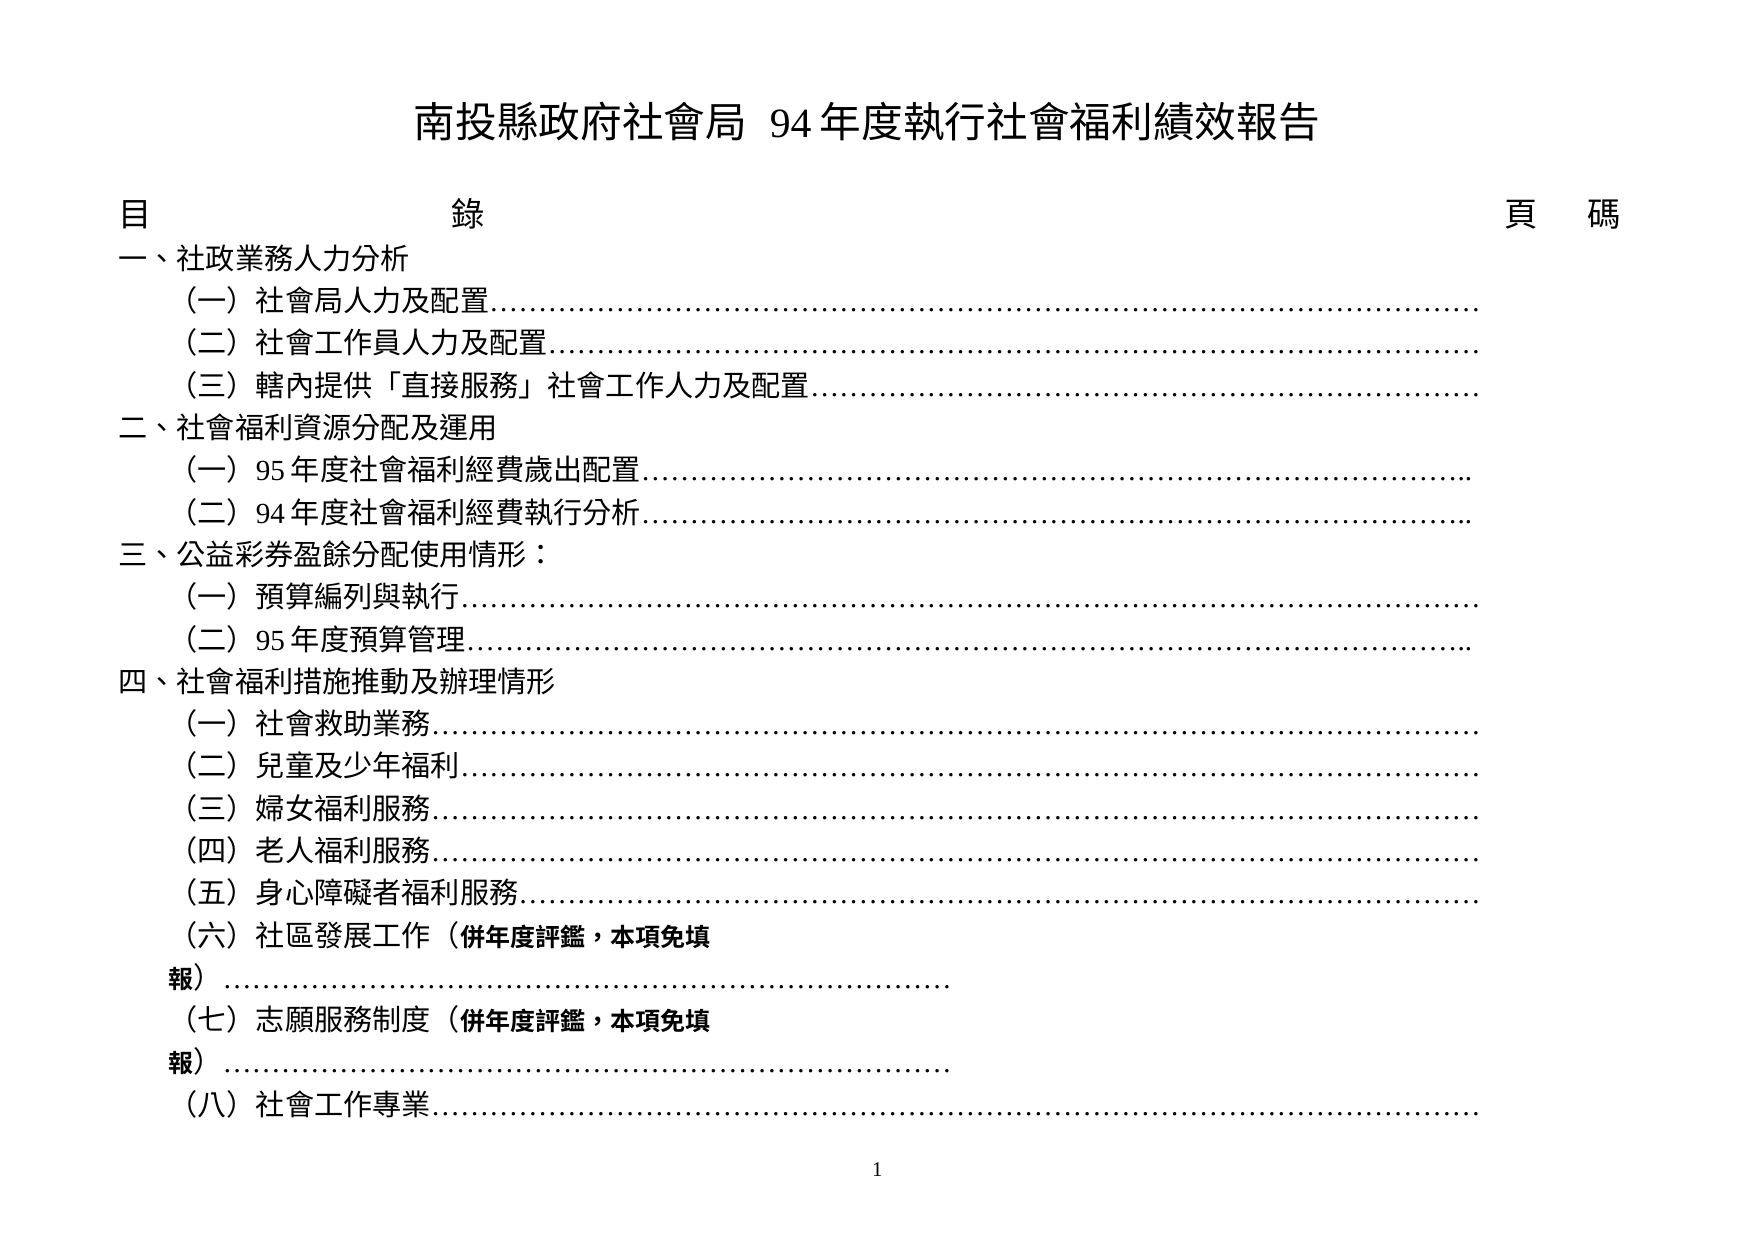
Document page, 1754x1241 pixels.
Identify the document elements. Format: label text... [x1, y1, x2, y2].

table_header 94年度執行社會福利績效報告 [758, 89, 1631, 187]
table_cell 目 錄 一、社政業務人力分析 （一）社會局人力及配置………………………………………………………………………………………… （二）社會工作員人力及配置…………………………………………………………………………………… （三）轄內提供「直接服務」社會工作人力及配置…………………………………………………………… 二、社會福利資源分配及運用 （一）95年度社會福利經費歲出配置………………………………………………………………………….. （二）94年度社會福利經費執行分析………………………………………………………………………….. 三、公益彩券盈餘分配使用情形： （一）預算編列與執行…………………………………………………………………………………………… （二）95年度預算管理………………………………………………………………………………………….. 四、社會福利措施推動及辦理情形 （一）社會救助業務……………………………………………………………………………………………… （二）兒童及少年福利…………………………………………………………………………………………… （三）婦女福利服務……………………………………………………………………………………………… （四）老人福利服務……………………………………………………………………………………………… （五）身心障礙者福利服務……………………………………………………………………………………… （六）社區發展工作（併年度評鑑，本項免填報）………………………………………………………………… （七）志願服務制度（併年度評鑑，本項免填報）………………………………………………………………… （八）社會工作專業……………………………………………………………………………………………… [107, 187, 1493, 1124]
table_cell 頁碼 [1493, 187, 1631, 1124]
table_header 南投縣政府社會局 [107, 89, 758, 187]
